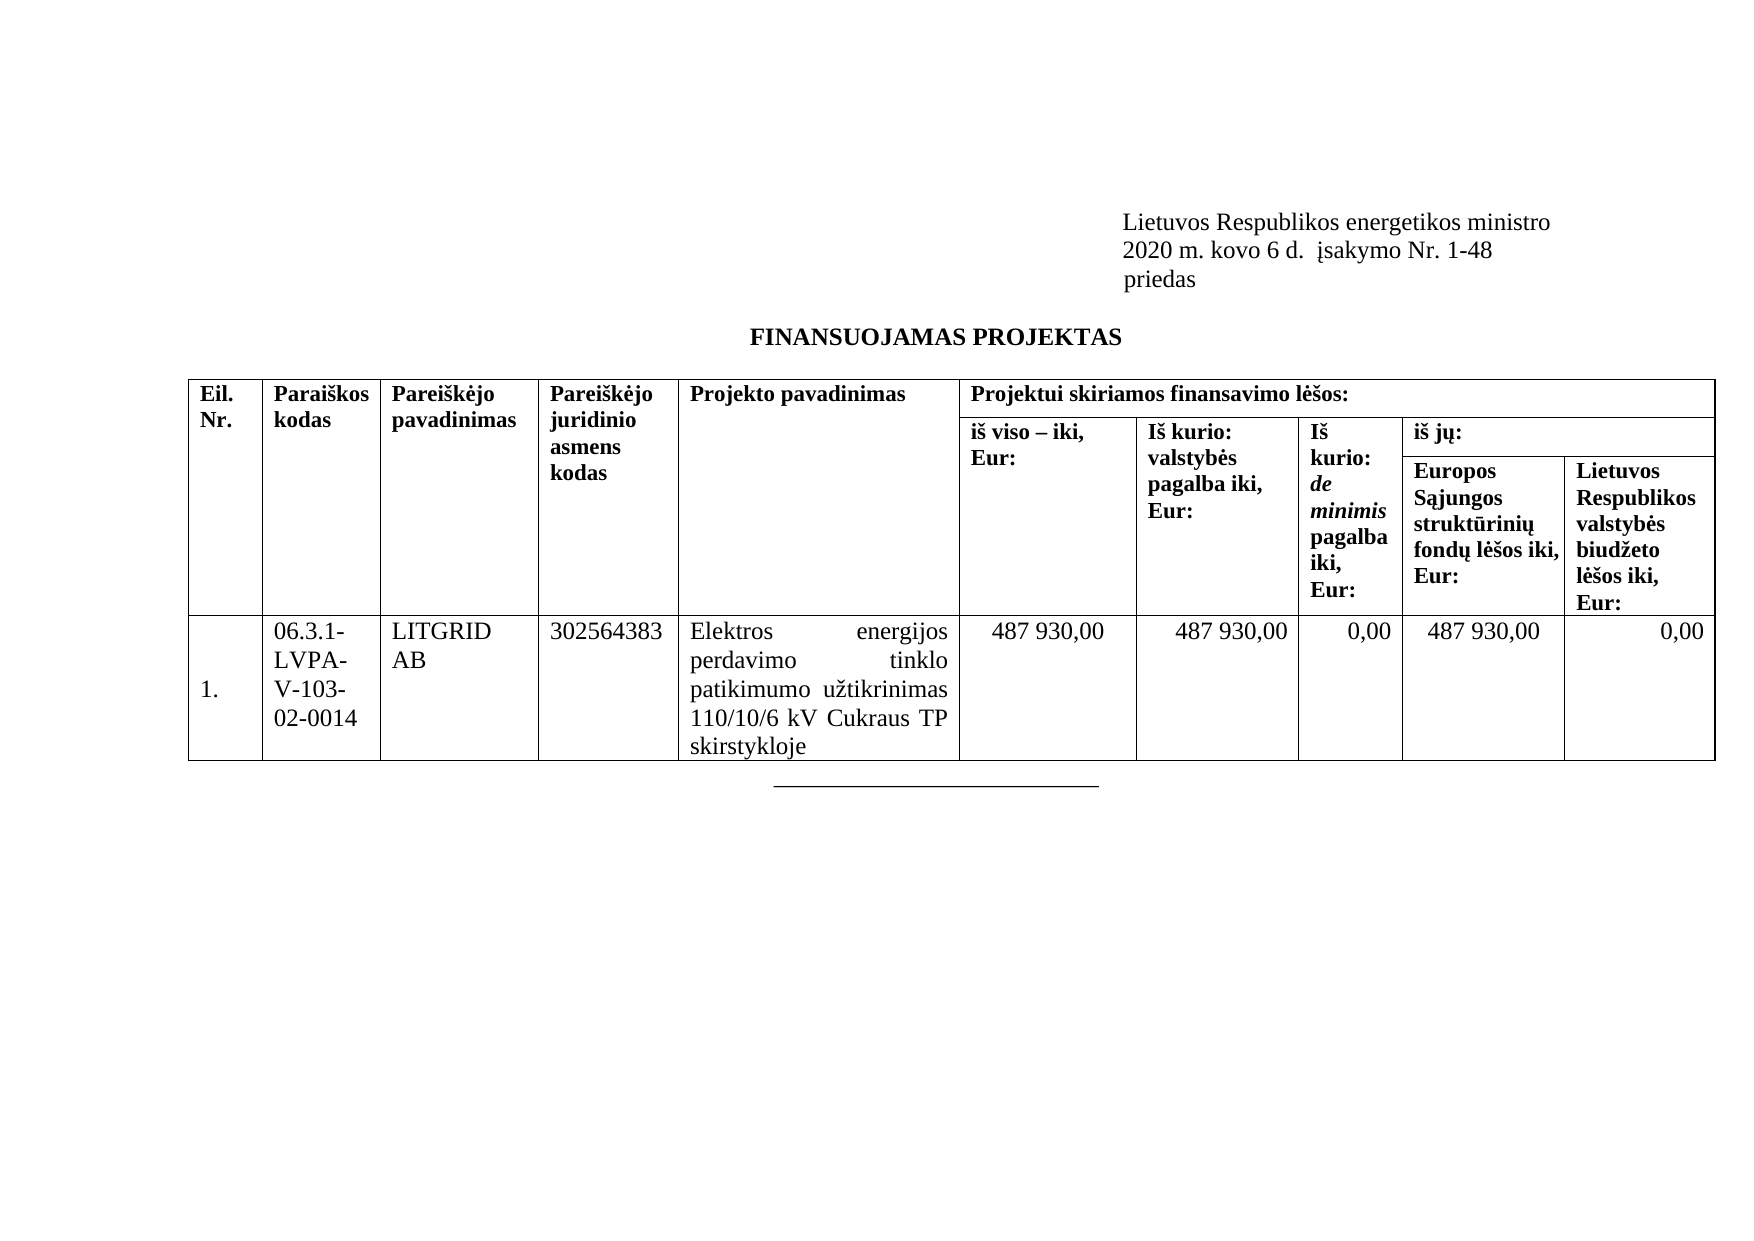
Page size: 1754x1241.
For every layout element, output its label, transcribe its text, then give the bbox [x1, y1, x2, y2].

table_cell 487 930,00 [1137, 616, 1298, 760]
table_cell iš jų: [1403, 418, 1714, 456]
table_header Paraiškos kodas [263, 380, 380, 615]
table_cell Europos Sąjungos struktūrinių fondų lėšos iki, Eur: [1403, 457, 1564, 615]
table_header Projekto pavadinimas [679, 380, 959, 615]
table_header Pareiškėjo juridinio asmens kodas [539, 380, 678, 615]
text FINANSUOJAMAS PROJEKTAS [177, 322, 1695, 350]
table_cell Lietuvos Respublikos valstybės biudžeto lėšos iki, Eur: [1565, 457, 1714, 615]
table_header Projektui skiriamos finansavimo lėšos: [960, 380, 1714, 417]
table_cell Iš kurio: valstybės pagalba iki, Eur: [1137, 418, 1298, 615]
text __________________________ [177, 761, 1695, 790]
text 2020 m. kovo 6 d. įsakymo Nr. 1-48 [1122, 235, 1695, 264]
table_cell 1. [189, 616, 262, 760]
table_cell LITGRID AB [381, 616, 538, 760]
table_cell 0,00 [1565, 616, 1714, 760]
table_cell iš viso – iki, Eur: [960, 418, 1136, 615]
table_cell 302564383 [539, 616, 678, 760]
table_header Eil. Nr. [189, 380, 262, 615]
table_header Pareiškėjo pavadinimas [381, 380, 538, 615]
table_cell 06.3.1-LVPA-V-103-02-0014 [263, 616, 380, 760]
table_cell 0,00 [1299, 616, 1402, 760]
text priedas [1124, 264, 1695, 293]
table_cell Elektros energijos perdavimo tinklo patikimumo užtikrinimas 110/10/6 kV Cukraus TP skirstykloje [679, 616, 959, 760]
table_cell 487 930,00 [960, 616, 1136, 760]
table_cell 487 930,00 [1403, 616, 1564, 760]
table_cell Iš kurio: de minimis pagalba iki, Eur: [1299, 418, 1402, 615]
text Lietuvos Respublikos energetikos ministro [1122, 207, 1695, 235]
